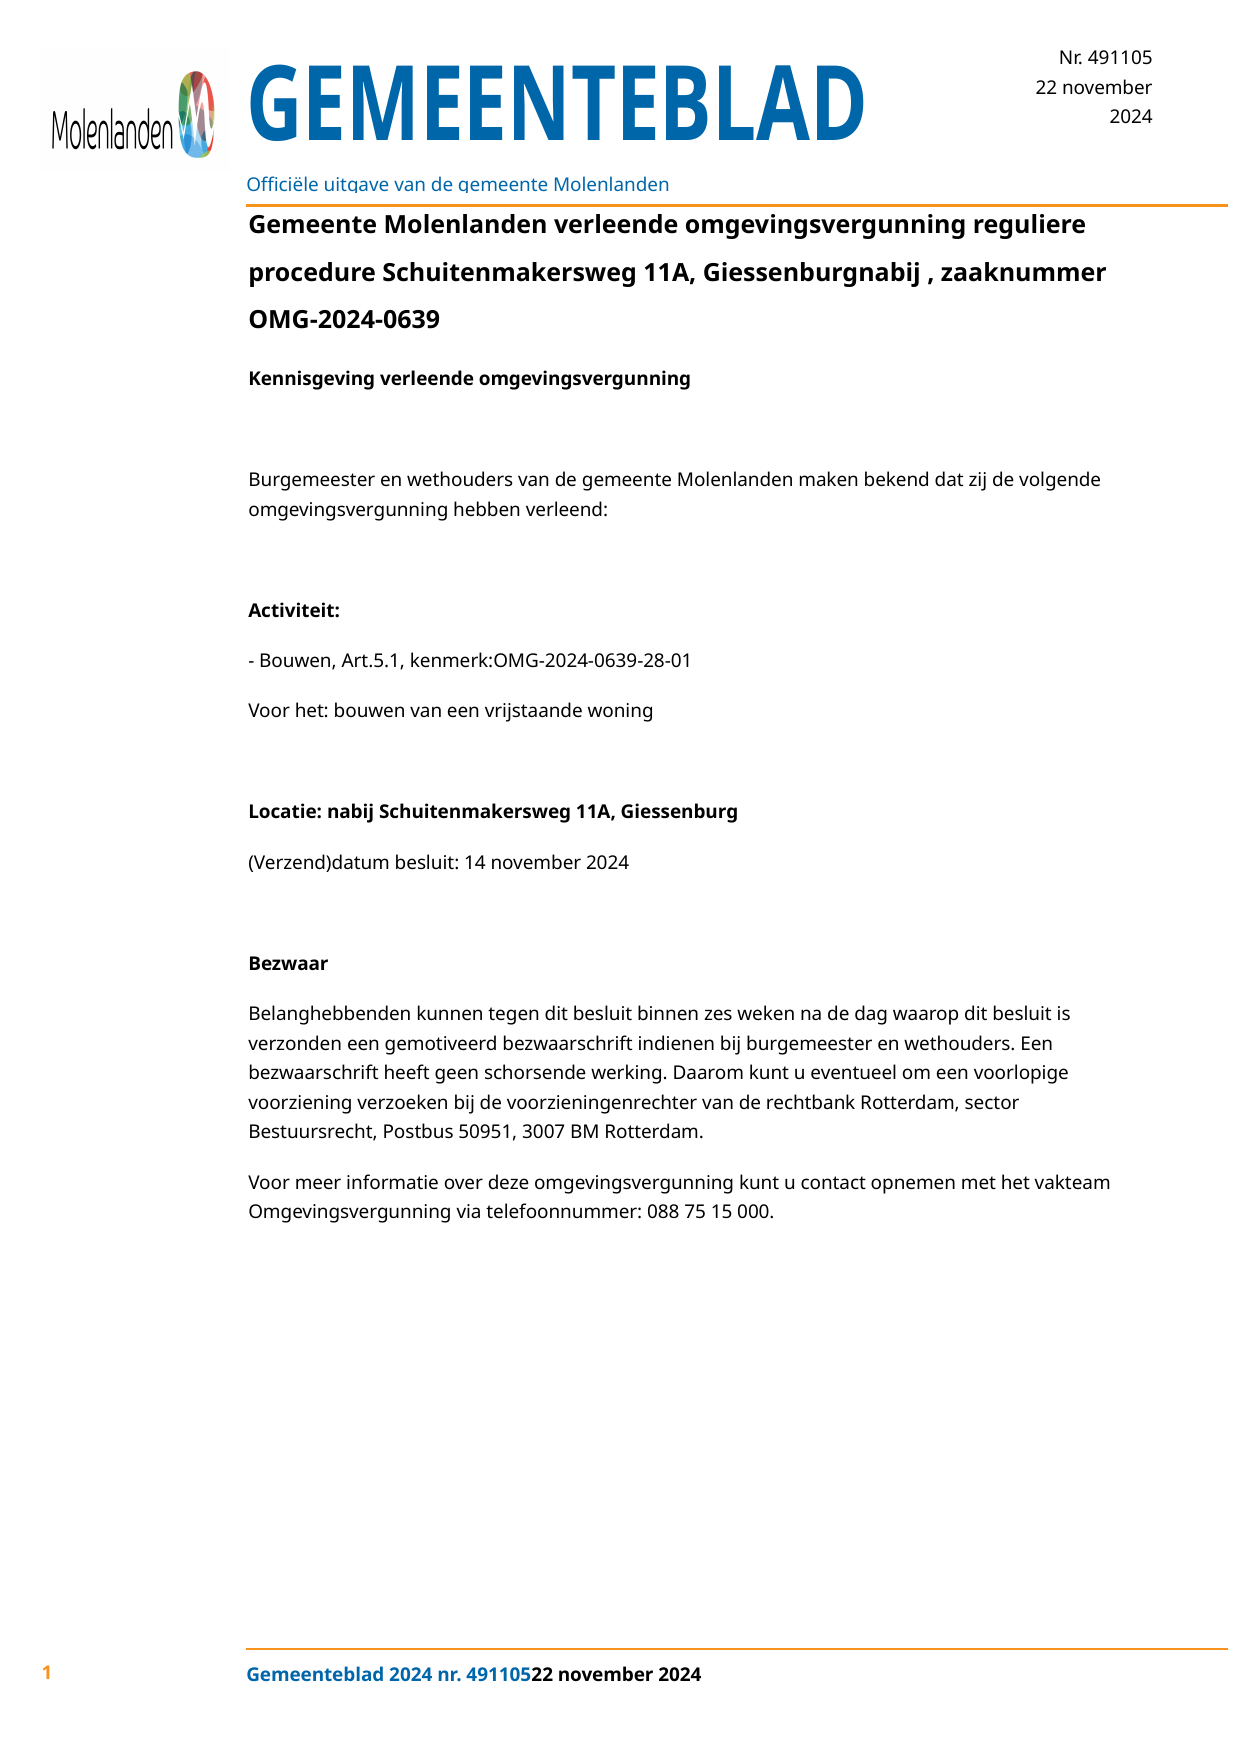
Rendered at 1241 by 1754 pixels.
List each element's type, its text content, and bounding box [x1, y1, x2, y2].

text Locatie: nabij Schuitenmakersweg 11A, Giessenburg [248, 798, 1152, 824]
text Voor meer informatie over deze omgevingsvergunning kunt u contact opnemen met het vakteam Omgevingsvergunning via telefoonnummer: 088 75 15 000. [248, 1169, 1152, 1224]
text Bezwaar [248, 950, 1152, 975]
text Activiteit: [248, 597, 1152, 622]
text Burgemeester en wethouders van de gemeente Molenlanden maken bekend dat zij de volgende omgevingsvergunning hebben verleend: [248, 466, 1152, 522]
text Voor het: bouwen van een vrijstaande woning [248, 698, 1152, 723]
text (Verzend)datum besluit: 14 november 2024 [248, 849, 1152, 874]
text Belanghebbenden kunnen tegen dit besluit binnen zes weken na de dag waarop dit besluit is verzonden een gemotiveerd bezwaarschrift indienen bij burgemeester en wethouders. Een bezwaarschrift heeft geen schorsende werking. Daarom kunt u eventueel om een voorlopige voorziening verzoeken bij de voorzieningenrechter van de rechtbank Rotterdam, sector Bestuursrecht, Postbus 50951, 3007 BM Rotterdam. [248, 1000, 1152, 1144]
text Kennisgeving verleende omgevingsvergunning [248, 366, 1152, 391]
text - Bouwen, Art.5.1, kenmerk:OMG-2024-0639-28-01 [248, 647, 1152, 673]
picture [41, 47, 231, 172]
text Gemeente Molenlanden verleende omgevingsvergunning reguliere procedure Schuitenmakersweg 11A, Giessenburgnabij , zaaknummer OMG-2024-0639 [248, 207, 1152, 336]
